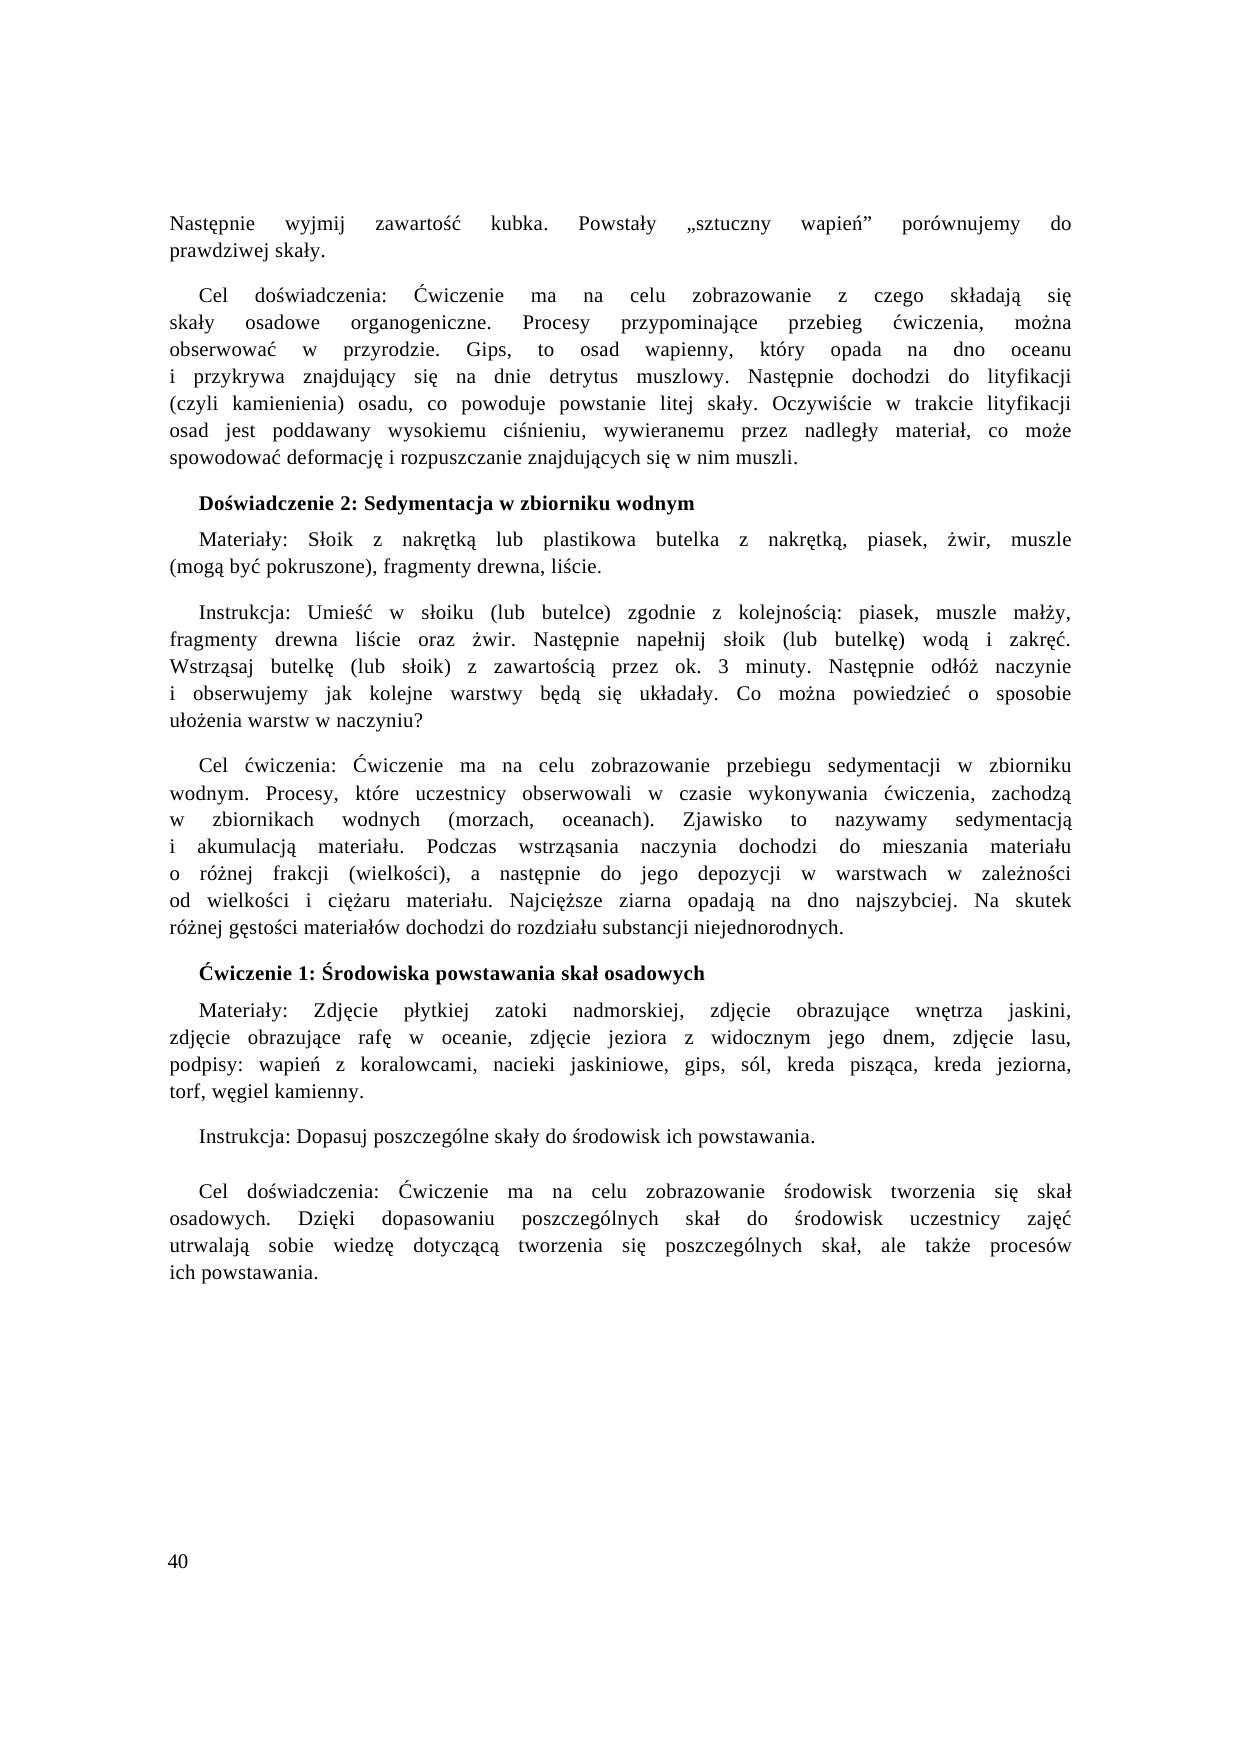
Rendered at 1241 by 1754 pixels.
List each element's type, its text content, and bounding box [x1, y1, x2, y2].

text Cel ćwiczenia: Ćwiczenie ma na celu zobrazowanie przebiegu sedymentacji w zbiorniku wodnym. Procesy, które uczestnicy obserwowali w czasie wykonywania ćwiczenia, zachodzą w zbiornikach wodnych (morzach, oceanach). Zjawisko to nazywamy sedymentacją i akumulacją materiału. Podczas wstrząsania naczynia dochodzi do mieszania materiału o różnej frakcji (wielkości), a następnie do jego depozycji w warstwach w zależności od wielkości i ciężaru materiału. Najcięższe ziarna opadają na dno najszybciej. Na skutek różnej gęstości materiałów dochodzi do rozdziału substancji niejednorodnych. [169, 751, 1074, 940]
text Następnie wyjmij zawartość kubka. Powstały „sztuczny wapień” porównujemy do prawdziwej skały. [169, 208, 1074, 262]
text Instrukcja: Dopasuj poszczególne skały do środowisk ich powstawania. [169, 1127, 1076, 1148]
text Doświadczenie 2: Sedymentacja w zbiorniku wodnym [169, 494, 1076, 514]
text 40 [167, 1551, 188, 1572]
text Ćwiczenie 1: Środowiska powstawania skał osadowych [169, 964, 1076, 985]
text Cel doświadczenia: Ćwiczenie ma na celu zobrazowanie z czego składają się skały osadowe organogeniczne. Procesy przypominające przebieg ćwiczenia, można obserwować w przyrodzie. Gips, to osad wapienny, który opada na dno oceanu i przykrywa znajdujący się na dnie detrytus muszlowy. Następnie dochodzi do lityfikacji (czyli kamienienia) osadu, co powoduje powstanie litej skały. Oczywiście w trakcie lityfikacji osad jest poddawany wysokiemu ciśnieniu, wywieranemu przez nadległy materiał, co może spowodować deformację i rozpuszczanie znajdujących się w nim muszli. [169, 281, 1074, 470]
text Materiały: Słoik z nakrętką lub plastikowa butelka z nakrętką, piasek, żwir, muszle (mogą być pokruszone), fragmenty drewna, liście. [169, 525, 1074, 579]
text Instrukcja: Umieść w słoiku (lub butelce) zgodnie z kolejnością: piasek, muszle małży, fragmenty drewna liście oraz żwir. Następnie napełnij słoik (lub butelkę) wodą i zakręć. Wstrząsaj butelkę (lub słoik) z zawartością przez ok. 3 minuty. Następnie odłóż naczynie i obserwujemy jak kolejne warstwy będą się układały. Co można powiedzieć o sposobie ułożenia warstw w naczyniu? [169, 598, 1074, 733]
text Materiały: Zdjęcie płytkiej zatoki nadmorskiej, zdjęcie obrazujące wnętrza jaskini, zdjęcie obrazujące rafę w oceanie, zdjęcie jeziora z widocznym jego dnem, zdjęcie lasu, podpisy: wapień z koralowcami, nacieki jaskiniowe, gips, sól, kreda pisząca, kreda jeziorna, torf, węgiel kamienny. [169, 996, 1074, 1104]
text Cel doświadczenia: Ćwiczenie ma na celu zobrazowanie środowisk tworzenia się skał osadowych. Dzięki dopasowaniu poszczególnych skał do środowisk uczestnicy zajęć utrwalają sobie wiedzę dotyczącą tworzenia się poszczególnych skał, ale także procesów ich powstawania. [169, 1177, 1074, 1284]
